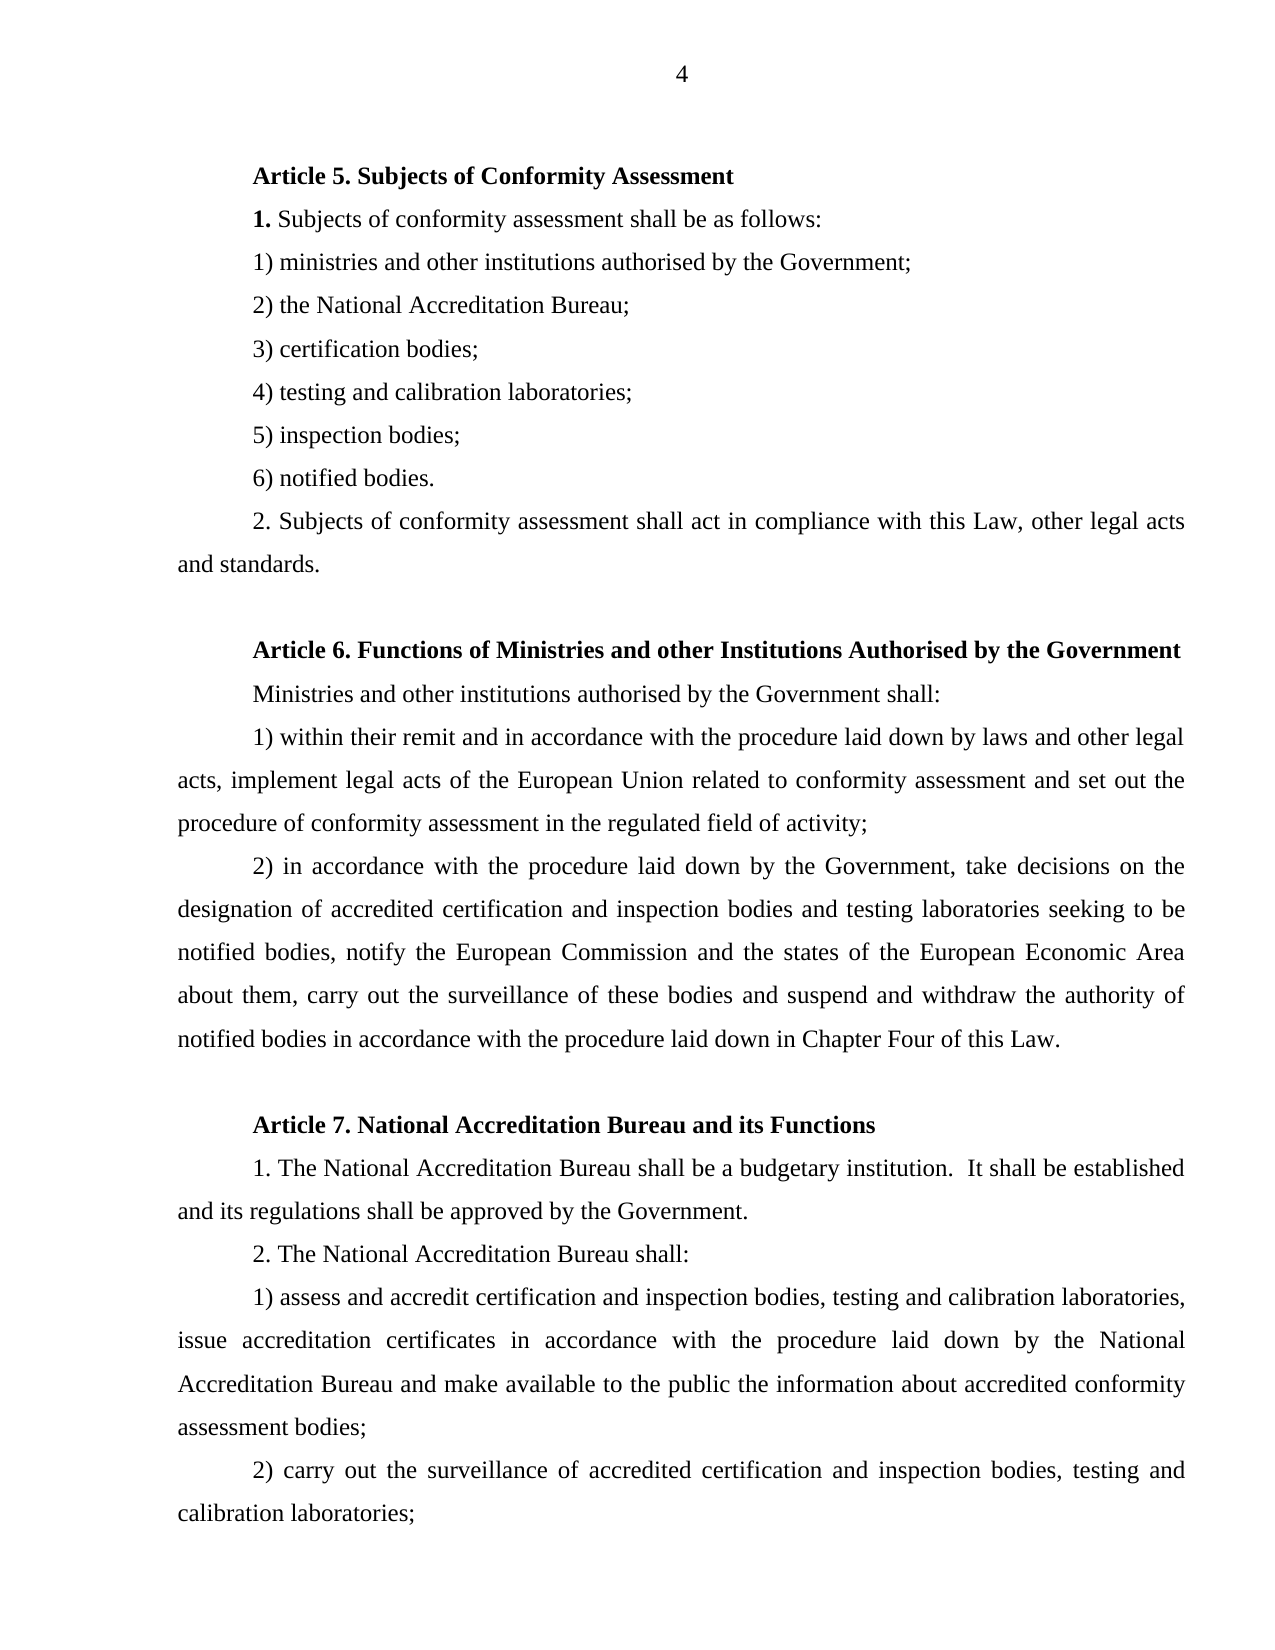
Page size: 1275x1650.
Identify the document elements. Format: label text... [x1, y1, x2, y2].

text 4) testing and calibration laboratories; [177, 377, 1186, 406]
text Article 6. Functions of Ministries and other Institutions Authorised by the Government [177, 636, 1186, 664]
text Ministries and other institutions authorised by the Government shall: [177, 679, 1186, 707]
text 2) in accordance with the procedure laid down by the Government, take decisions on the designation of accredited certification and inspection bodies and testing laboratories seeking to be notified bodies, notify the European Commission and the states of the European Economic Area about them, carry out the surveillance of these bodies and suspend and withdraw the authority of notified bodies in accordance with the procedure laid down in Chapter Four of this Law. [177, 851, 1186, 1052]
text 1) ministries and other institutions authorised by the Government; [177, 247, 1186, 276]
text 6) notified bodies. [177, 463, 1186, 492]
text 2. The National Accreditation Bureau shall: [177, 1239, 1186, 1268]
text 1. Subjects of conformity assessment shall be as follows: [177, 204, 1186, 233]
text 5) inspection bodies; [177, 420, 1186, 449]
text 2) the National Accreditation Bureau; [177, 291, 1186, 319]
text 1) assess and accredit certification and inspection bodies, testing and calibration laboratories, issue accreditation certificates in accordance with the procedure laid down by the National Accreditation Bureau and make available to the public the information about accredited conformity assessment bodies; [177, 1282, 1186, 1441]
text 1) within their remit and in accordance with the procedure laid down by laws and other legal acts, implement legal acts of the European Union related to conformity assessment and set out the procedure of conformity assessment in the regulated field of activity; [177, 722, 1186, 837]
text 2) carry out the surveillance of accredited certification and inspection bodies, testing and calibration laboratories; [177, 1455, 1186, 1527]
text 3) certification bodies; [177, 334, 1186, 362]
text Article 5. Subjects of Conformity Assessment [177, 161, 1186, 190]
text 2. Subjects of conformity assessment shall act in compliance with this Law, other legal acts and standards. [177, 506, 1186, 578]
text 1. The National Accreditation Bureau shall be a budgetary institution. It shall be established and its regulations shall be approved by the Government. [177, 1153, 1186, 1225]
text Article 7. National Accreditation Bureau and its Functions [177, 1110, 1186, 1139]
